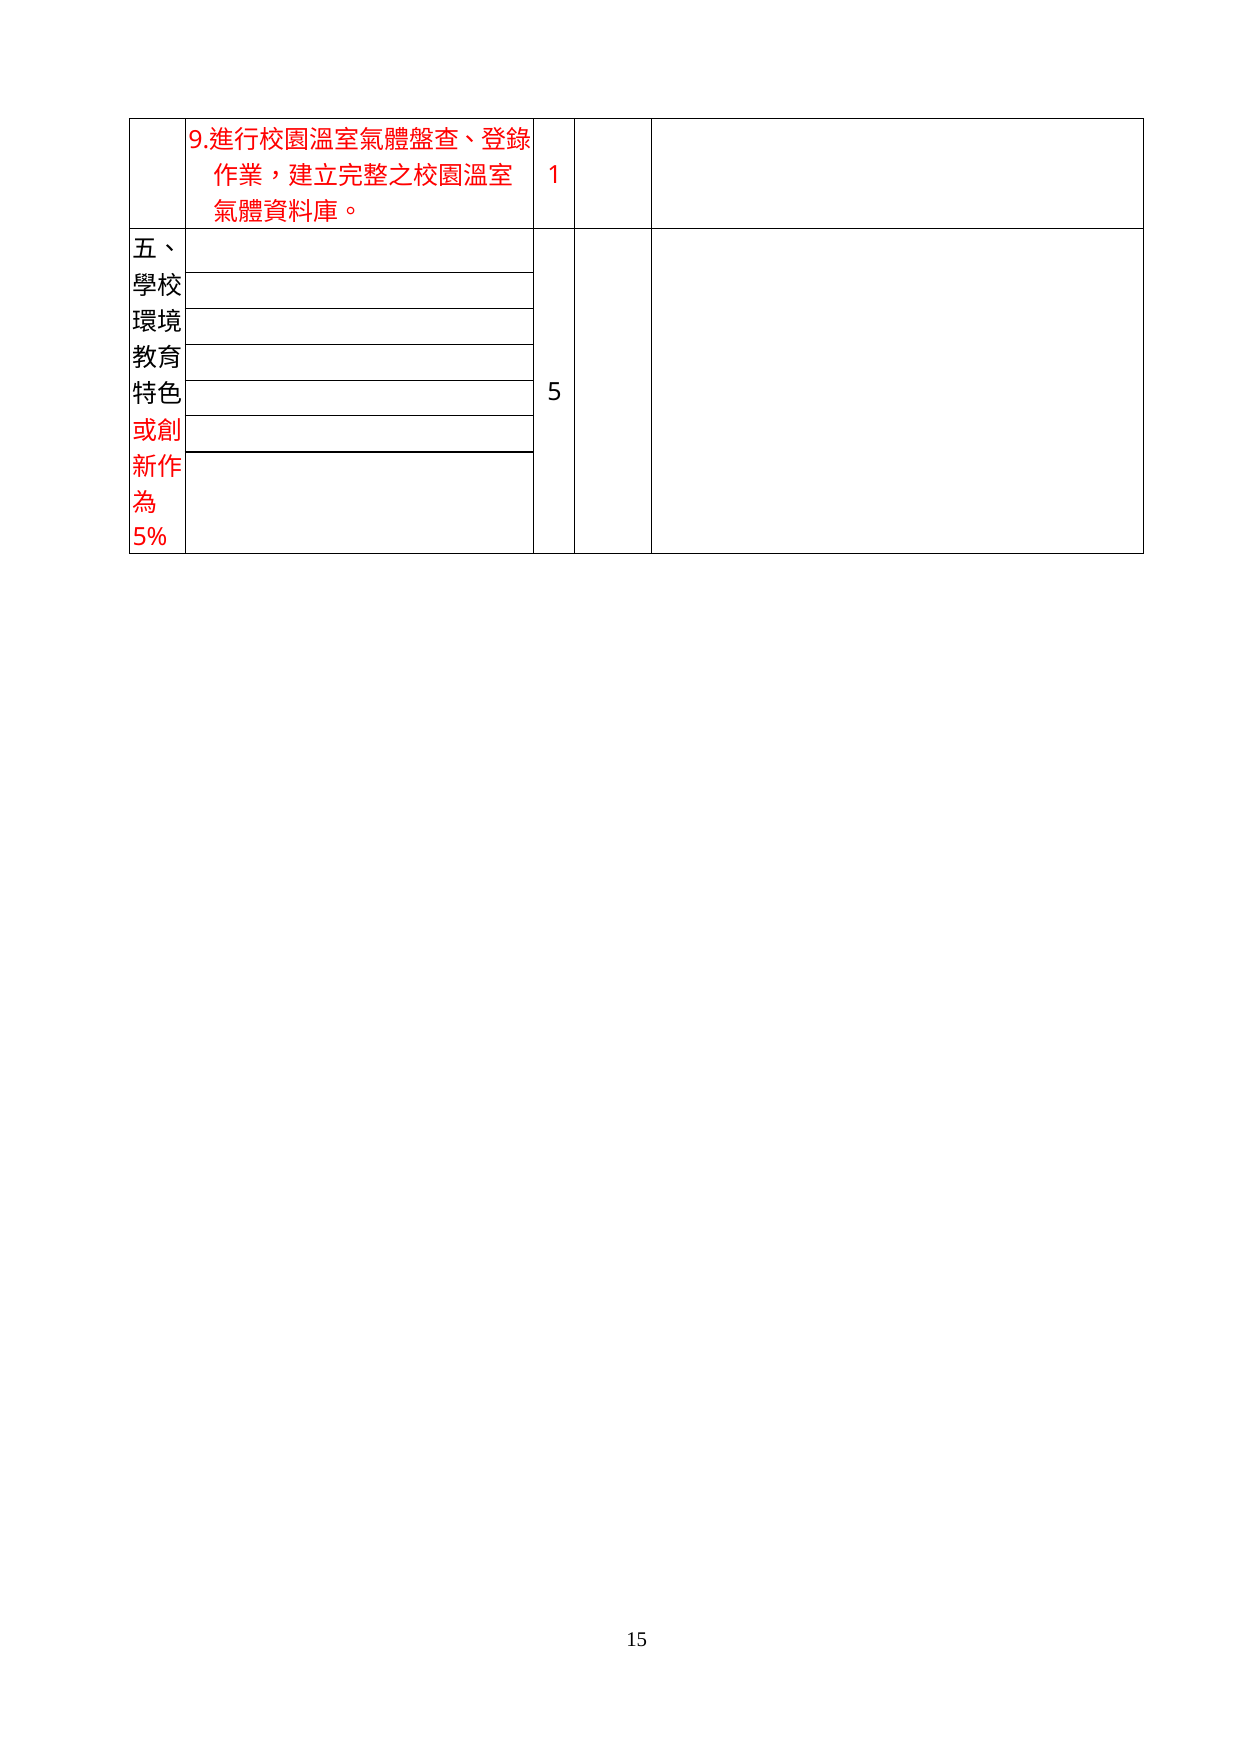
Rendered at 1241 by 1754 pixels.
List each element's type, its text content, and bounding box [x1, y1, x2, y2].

table_cell [130, 119, 185, 228]
table_cell [652, 229, 1143, 553]
table_cell [186, 381, 533, 415]
table_cell 1 [534, 119, 574, 228]
table_cell [186, 229, 533, 272]
table_cell [186, 273, 533, 308]
table_cell [652, 119, 1143, 228]
table_cell 5 [534, 229, 574, 553]
table_cell 五、學校環境教育特色或創新作為5% [130, 229, 185, 553]
table_cell [186, 345, 533, 379]
table_cell [186, 309, 533, 343]
table_cell [575, 119, 651, 228]
table_cell [575, 229, 651, 553]
table_cell [186, 453, 533, 553]
table_cell [186, 416, 533, 451]
table_cell 9.進行校園溫室氣體盤查、登錄作業，建立完整之校園溫室氣體資料庫。 [186, 119, 533, 228]
